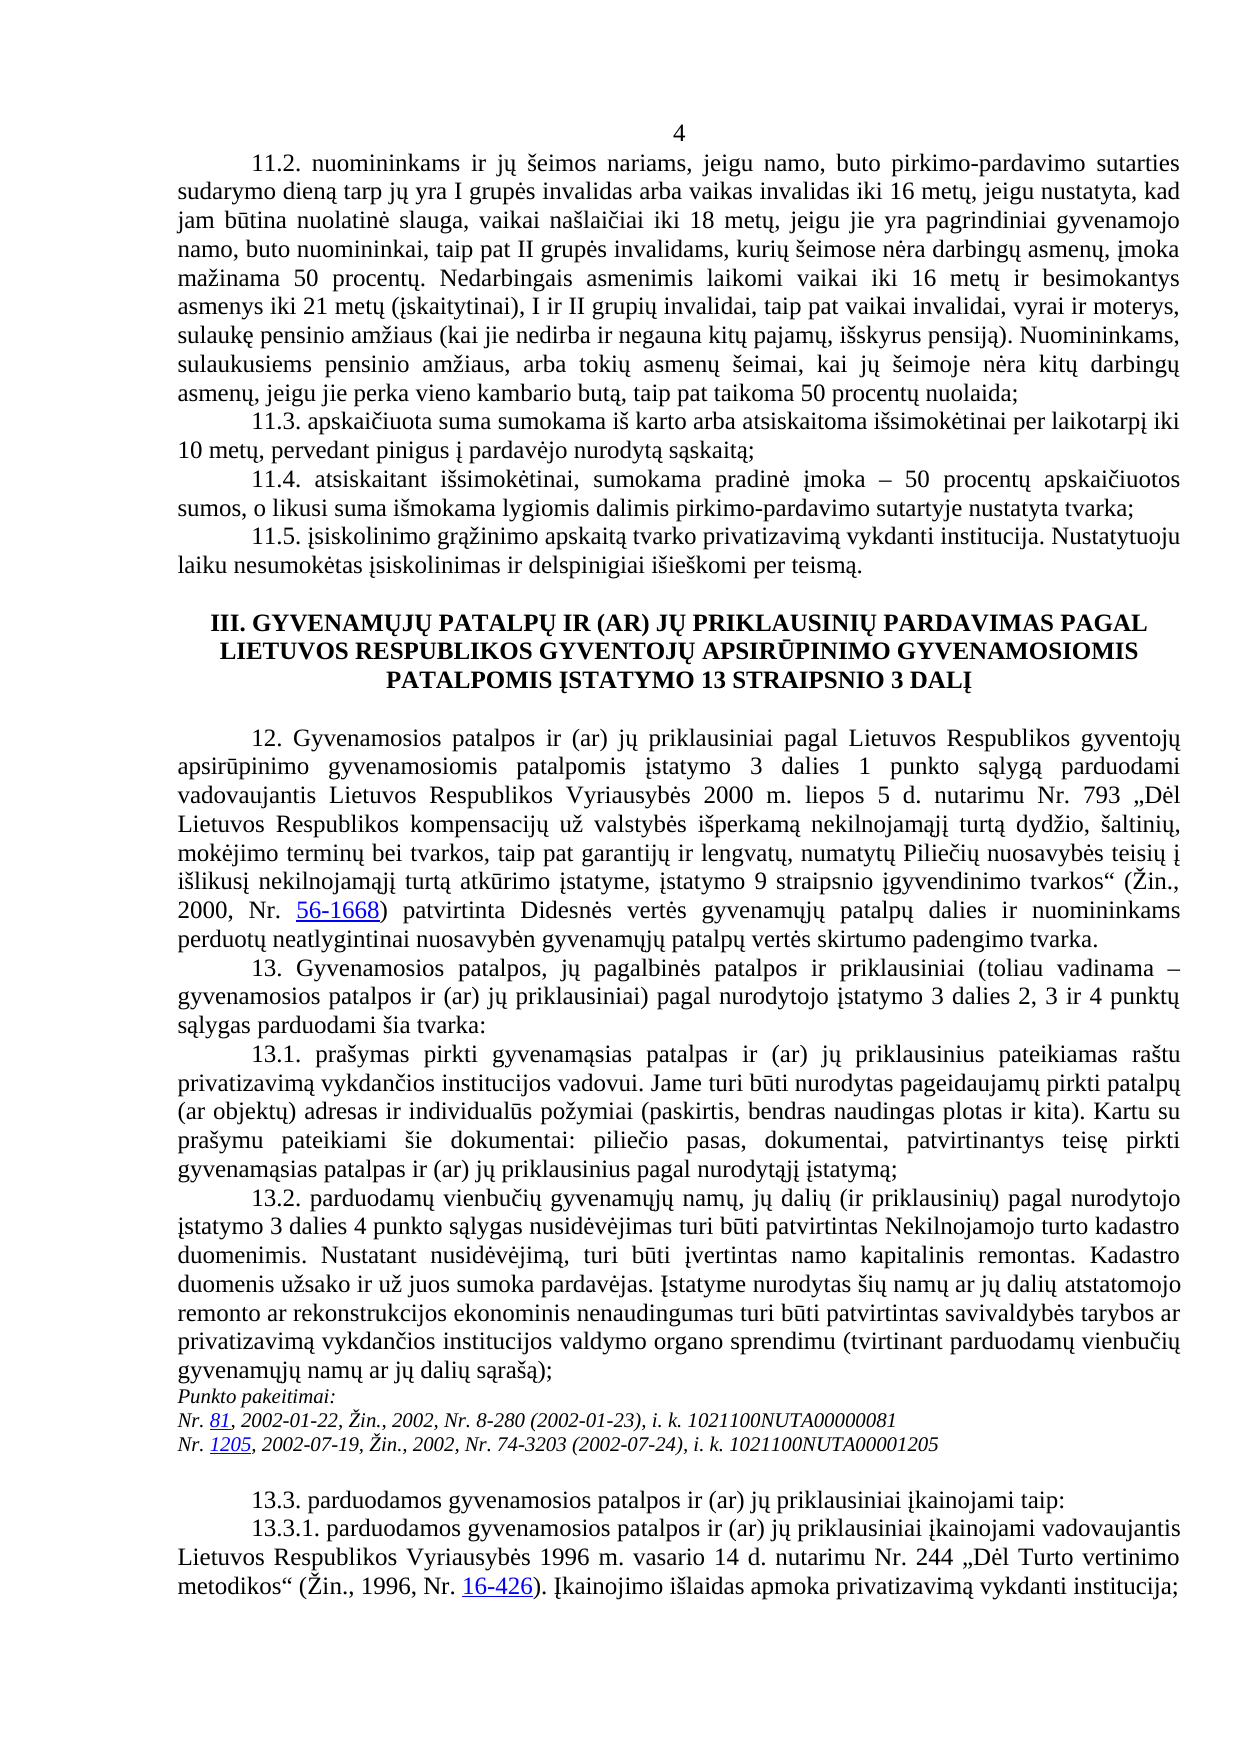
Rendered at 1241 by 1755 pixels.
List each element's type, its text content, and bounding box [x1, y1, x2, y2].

text 13.3. parduodamos gyvenamosios patalpos ir (ar) jų priklausiniai įkainojami taip: [177, 1485, 1181, 1513]
text 11.5. įsiskolinimo grąžinimo apskaitą tvarko privatizavimą vykdanti institucija. Nustatytuoju laiku nesumokėtas įsiskolinimas ir delspinigiai išieškomi per teismą. [177, 521, 1181, 579]
text 13. Gyvenamosios patalpos, jų pagalbinės patalpos ir priklausiniai (toliau vadinama – gyvenamosios patalpos ir (ar) jų priklausiniai) pagal nurodytojo įstatymo 3 dalies 2, 3 ir 4 punktų sąlygas parduodami šia tvarka: [177, 953, 1181, 1039]
text Nr. 1205, 2002-07-19, Žin., 2002, Nr. 74-3203 (2002-07-24), i. k. 1021100NUTA00001205 [177, 1432, 1181, 1456]
text 12. Gyvenamosios patalpos ir (ar) jų priklausiniai pagal Lietuvos Respublikos gyventojų apsirūpinimo gyvenamosiomis patalpomis įstatymo 3 dalies 1 punkto sąlygą parduodami vadovaujantis Lietuvos Respublikos Vyriausybės 2000 m. liepos 5 d. nutarimu Nr. 793 „Dėl Lietuvos Respublikos kompensacijų už valstybės išperkamą nekilnojamąjį turtą dydžio, šaltinių, mokėjimo terminų bei tvarkos, taip pat garantijų ir lengvatų, numatytų Piliečių nuosavybės teisių į išlikusį nekilnojamąjį turtą atkūrimo įstatyme, įstatymo 9 straipsnio įgyvendinimo tvarkos“ (Žin., 2000, Nr. 56-1668) patvirtinta Didesnės vertės gyvenamųjų patalpų dalies ir nuomininkams perduotų neatlygintinai nuosavybėn gyvenamųjų patalpų vertės skirtumo padengimo tvarka. [177, 723, 1181, 953]
text 11.4. atsiskaitant išsimokėtinai, sumokama pradinė įmoka – 50 procentų apskaičiuotos sumos, o likusi suma išmokama lygiomis dalimis pirkimo-pardavimo sutartyje nustatyta tvarka; [177, 464, 1181, 521]
text Nr. 81, 2002-01-22, Žin., 2002, Nr. 8-280 (2002-01-23), i. k. 1021100NUTA00000081 [177, 1408, 1181, 1432]
text 13.2. parduodamų vienbučių gyvenamųjų namų, jų dalių (ir priklausinių) pagal nurodytojo įstatymo 3 dalies 4 punkto sąlygas nusidėvėjimas turi būti patvirtintas Nekilnojamojo turto kadastro duomenimis. Nustatant nusidėvėjimą, turi būti įvertintas namo kapitalinis remontas. Kadastro duomenis užsako ir už juos sumoka pardavėjas. Įstatyme nurodytas šių namų ar jų dalių atstatomojo remonto ar rekonstrukcijos ekonominis nenaudingumas turi būti patvirtintas savivaldybės tarybos ar privatizavimą vykdančios institucijos valdymo organo sprendimu (tvirtinant parduodamų vienbučių gyvenamųjų namų ar jų dalių sąrašą); [177, 1183, 1181, 1384]
text 11.2. nuomininkams ir jų šeimos nariams, jeigu namo, buto pirkimo-pardavimo sutarties sudarymo dieną tarp jų yra I grupės invalidas arba vaikas invalidas iki 16 metų, jeigu nustatyta, kad jam būtina nuolatinė slauga, vaikai našlaičiai iki 18 metų, jeigu jie yra pagrindiniai gyvenamojo namo, buto nuomininkai, taip pat II grupės invalidams, kurių šeimose nėra darbingų asmenų, įmoka mažinama 50 procentų. Nedarbingais asmenimis laikomi vaikai iki 16 metų ir besimokantys asmenys iki 21 metų (įskaitytinai), I ir II grupių invalidai, taip pat vaikai invalidai, vyrai ir moterys, sulaukę pensinio amžiaus (kai jie nedirba ir negauna kitų pajamų, išskyrus pensiją). Nuomininkams, sulaukusiems pensinio amžiaus, arba tokių asmenų šeimai, kai jų šeimoje nėra kitų darbingų asmenų, jeigu jie perka vieno kambario butą, taip pat taikoma 50 procentų nuolaida; [177, 148, 1181, 406]
text 13.1. prašymas pirkti gyvenamąsias patalpas ir (ar) jų priklausinius pateikiamas raštu privatizavimą vykdančios institucijos vadovui. Jame turi būti nurodytas pageidaujamų pirkti patalpų (ar objektų) adresas ir individualūs požymiai (paskirtis, bendras naudingas plotas ir kita). Kartu su prašymu pateikiami šie dokumentai: piliečio pasas, dokumentai, patvirtinantys teisę pirkti gyvenamąsias patalpas ir (ar) jų priklausinius pagal nurodytąjį įstatymą; [177, 1039, 1181, 1183]
text 13.3.1. parduodamos gyvenamosios patalpos ir (ar) jų priklausiniai įkainojami vadovaujantis Lietuvos Respublikos Vyriausybės 1996 m. vasario 14 d. nutarimu Nr. 244 „Dėl Turto vertinimo metodikos“ (Žin., 1996, Nr. 16-426). Įkainojimo išlaidas apmoka privatizavimą vykdanti institucija; [177, 1513, 1181, 1600]
text III. GYVENAMŲJŲ PATALPŲ IR (AR) JŲ PRIKLAUSINIŲ PARDAVIMAS PAGAL LIETUVOS RESPUBLIKOS GYVENTOJŲ APSIRŪPINIMO GYVENAMOSIOMIS PATALPOMIS ĮSTATYMO 13 STRAIPSNIO 3 DALĮ [177, 608, 1181, 694]
text Punkto pakeitimai: [177, 1384, 1181, 1408]
text 11.3. apskaičiuota suma sumokama iš karto arba atsiskaitoma išsimokėtinai per laikotarpį iki 10 metų, pervedant pinigus į pardavėjo nurodytą sąskaitą; [177, 406, 1181, 464]
